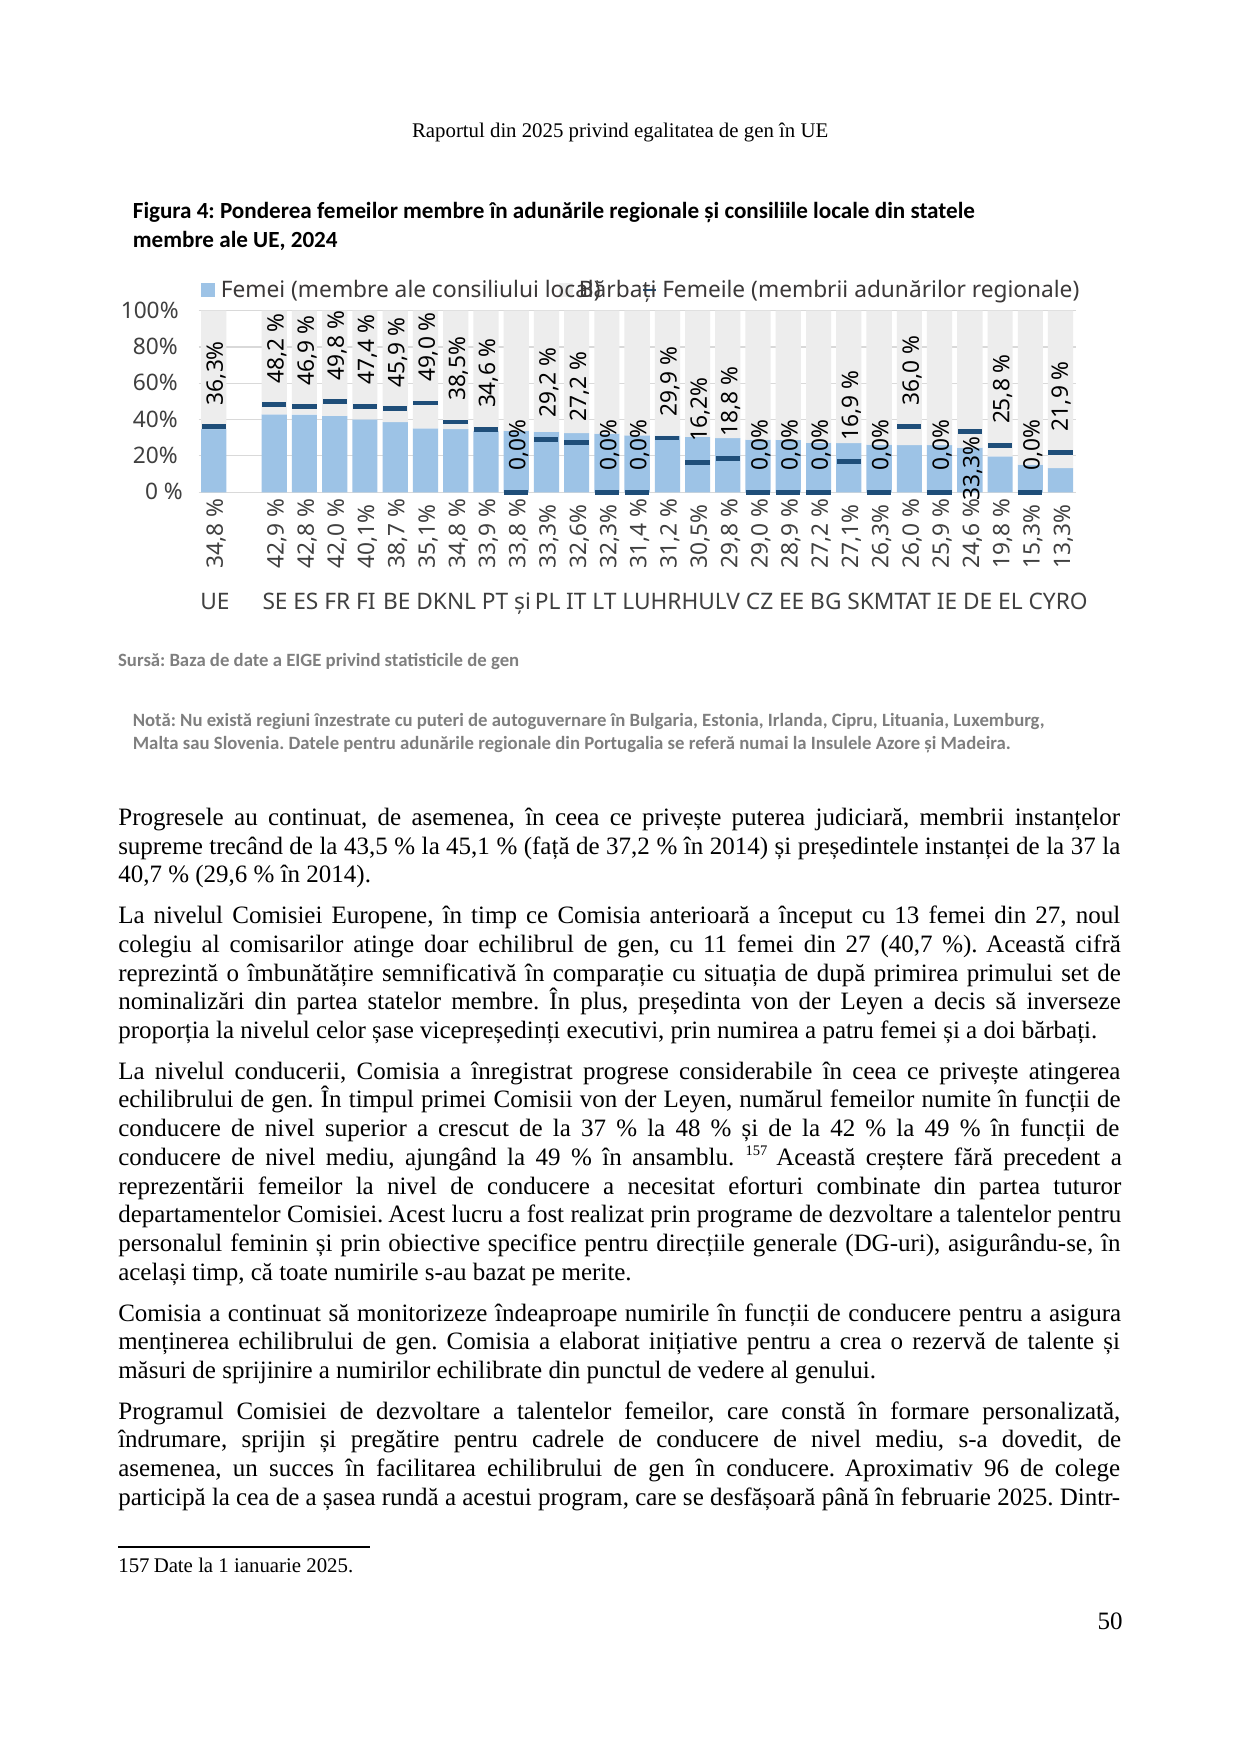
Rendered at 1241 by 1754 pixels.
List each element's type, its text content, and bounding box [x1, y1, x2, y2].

text Comisia a continuat să monitorizeze îndeaproape numirile în funcții de conducere pentru a asigura menținerea echilibrului de gen. Comisia a elaborat inițiative pentru a crea o rezervă de talente și măsuri de sprijinire a numirilor echilibrate din punctul de vedere al genului. [118, 1298, 1122, 1384]
text Date la 1 ianuarie 2025. [118, 1553, 1122, 1577]
text Progresele au continuat, de asemenea, în ceea ce privește puterea judiciară, membrii instanțelor supreme trecând de la 43,5 % la 45,1 % (față de 37,2 % în 2014) și președintele instanței de la 37 la 40,7 % (29,6 % în 2014). [118, 802, 1122, 888]
text La nivelul Comisiei Europene, în timp ce Comisia anterioară a început cu 13 femei din 27, noul colegiu al comisarilor atinge doar echilibrul de gen, cu 11 femei din 27 (40,7 %). Această cifră reprezintă o îmbunătățire semnificativă în comparație cu situația de după primirea primului set de nominalizări din partea statelor membre. În plus, președinta von der Leyen a decis să inverseze proporția la nivelul celor șase vicepreședinți executivi, prin numirea a patru femei și a doi bărbați. [118, 900, 1122, 1044]
text La nivelul conducerii, Comisia a înregistrat progrese considerabile în ceea ce privește atingerea echilibrului de gen. În timpul primei Comisii von der Leyen, numărul femeilor numite în funcții de conducere de nivel superior a crescut de la 37 % la 48 % și de la 42 % la 49 % în funcții de conducere de nivel mediu, ajungând la 49 % în ansamblu. Această creștere fără precedent a reprezentării femeilor la nivel de conducere a necesitat eforturi combinate din partea tuturor departamentelor Comisiei. Acest lucru a fost realizat prin programe de dezvoltare a talentelor pentru personalul feminin și prin obiective specifice pentru direcțiile generale (DG-uri), asigurându-se, în același timp, că toate numirile s-au bazat pe merite. [118, 1056, 1122, 1286]
text Programul Comisiei de dezvoltare a talentelor femeilor, care constă în formare personalizată, îndrumare, sprijin și pregătire pentru cadrele de conducere de nivel mediu, s-a dovedit, de asemenea, un succes în facilitarea echilibrului de gen în conducere. Aproximativ 96 de colege participă la cea de a șasea rundă a acestui program, care se desfășoară până în februarie 2025. Dintr- [118, 1396, 1122, 1511]
